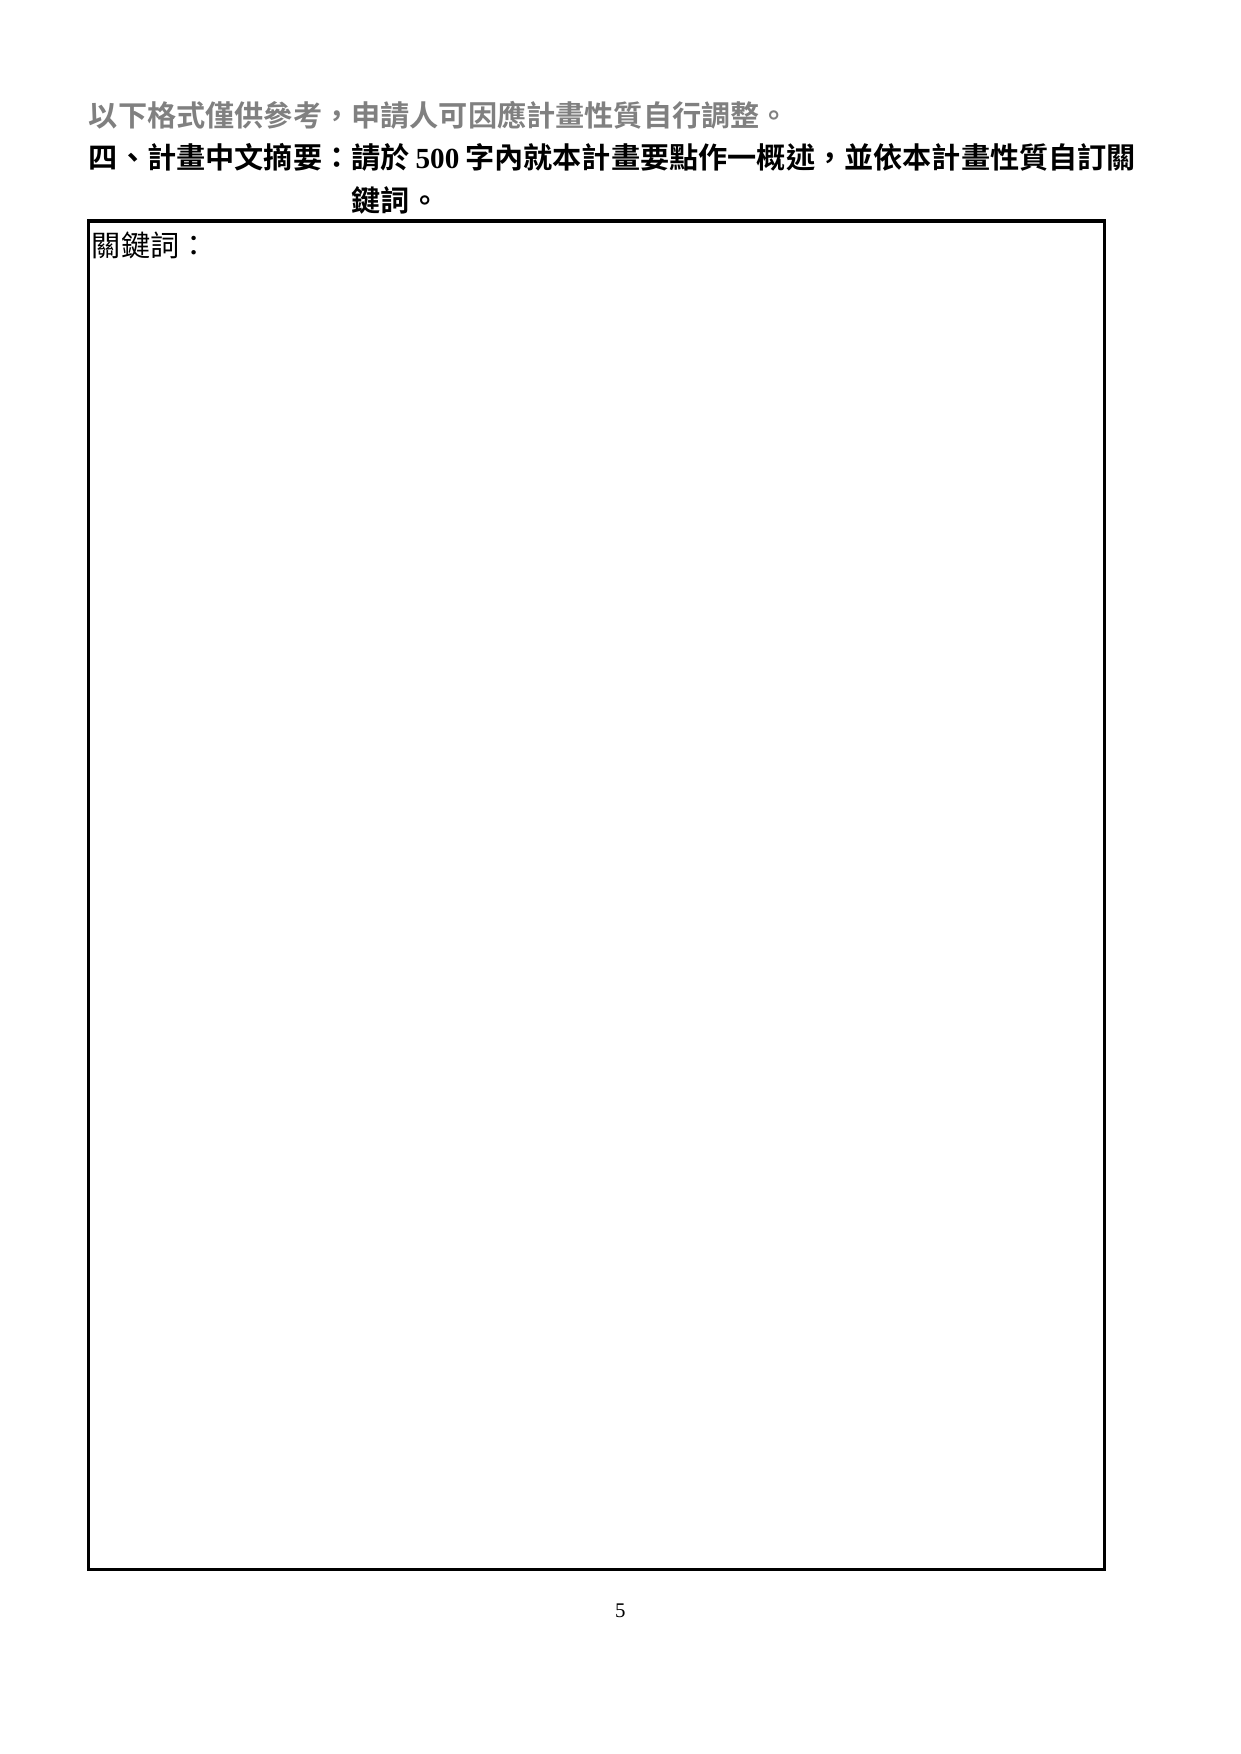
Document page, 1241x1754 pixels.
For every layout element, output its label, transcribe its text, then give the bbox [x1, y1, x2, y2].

table_header 關鍵詞： [90, 223, 1103, 1568]
text 以下格式僅供參考，申請人可因應計畫性質自行調整。 [89, 92, 1152, 135]
text 四、計畫中文摘要：請於500字內就本計畫要點作一概述，並依本計畫性質自訂關鍵詞。 [89, 135, 1152, 219]
